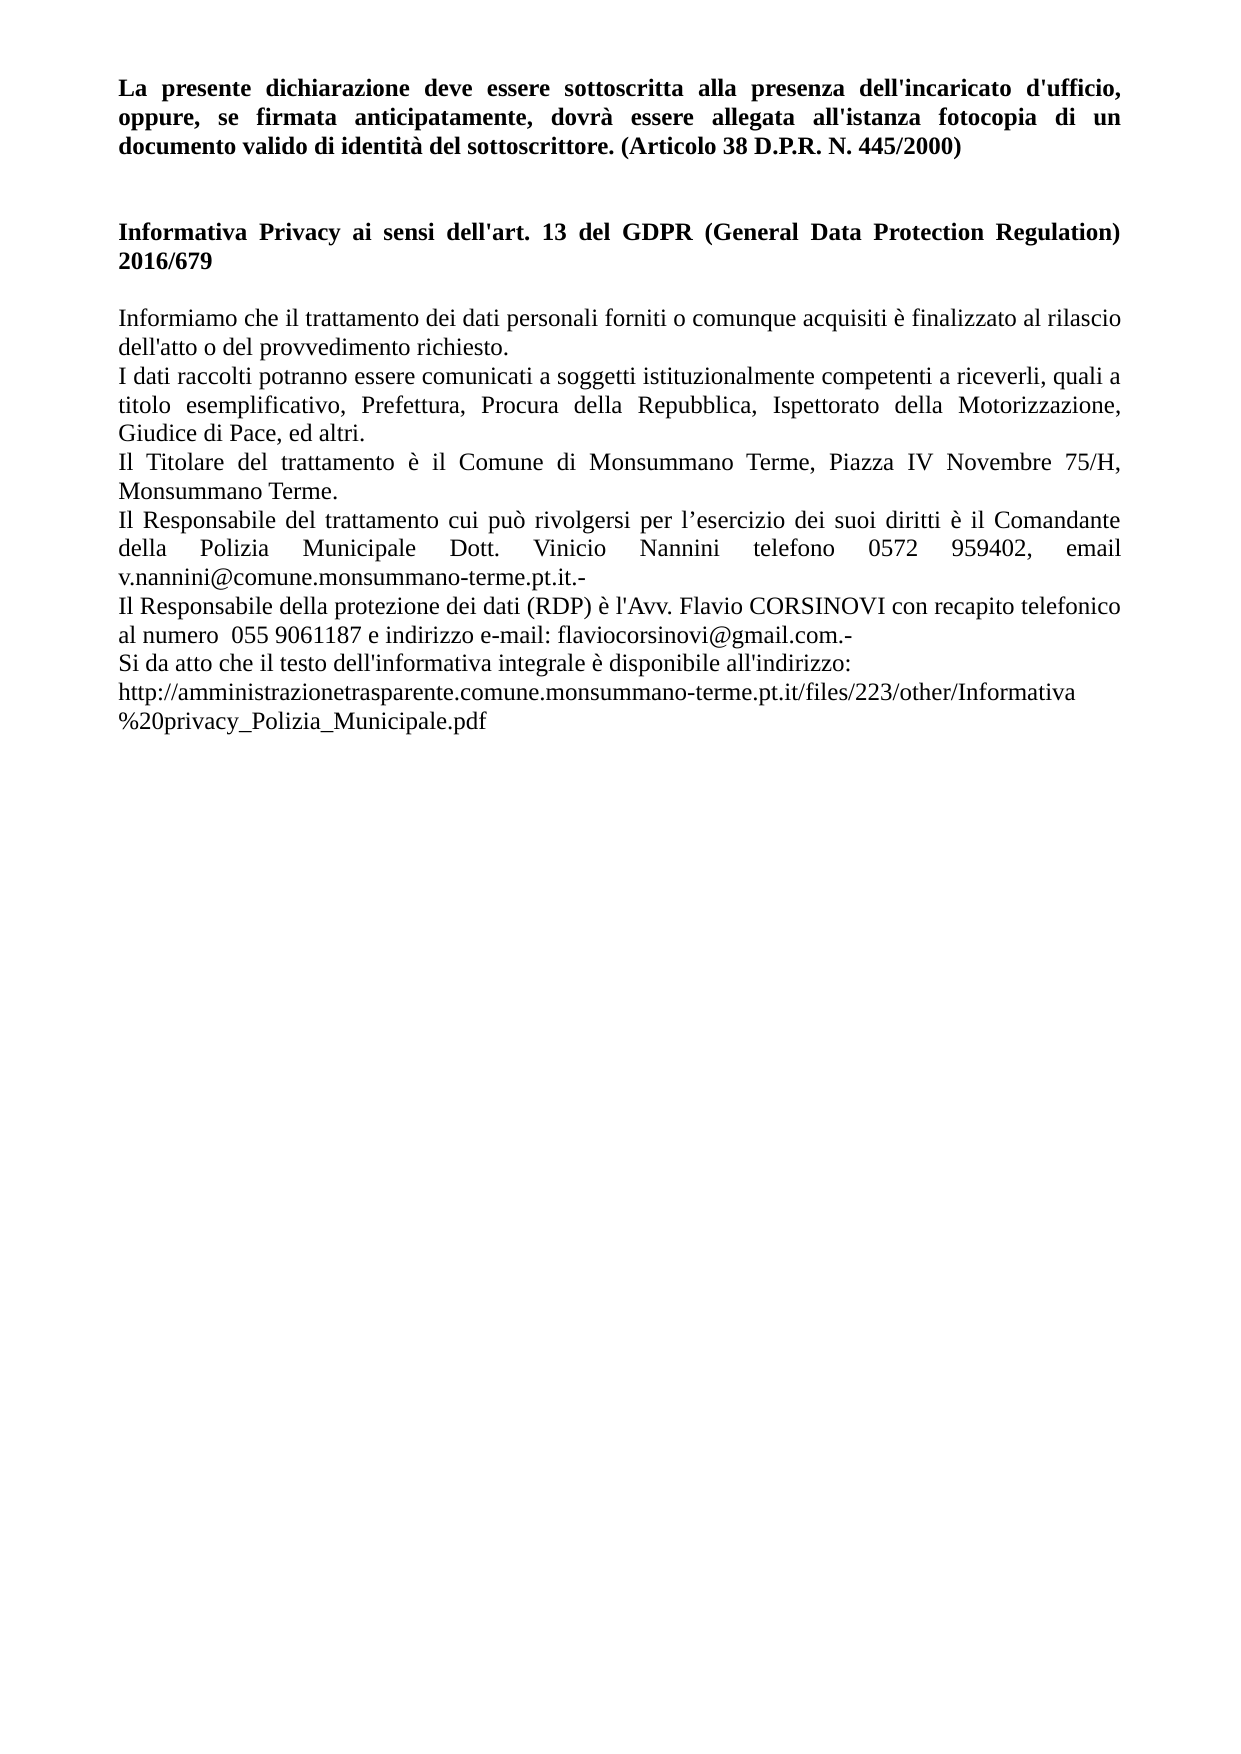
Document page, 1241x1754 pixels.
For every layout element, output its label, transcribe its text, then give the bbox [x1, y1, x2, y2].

text Il Responsabile della protezione dei dati (RDP) è l'Avv. Flavio CORSINOVI con recapito telefonico al numero 055 9061187 e indirizzo e-mail: flaviocorsinovi@gmail.com.- [118, 591, 1122, 648]
text Si da atto che il testo dell'informativa integrale è disponibile all'indirizzo: [118, 648, 1122, 677]
text Il Responsabile del trattamento cui può rivolgersi per l’esercizio dei suoi diritti è il Comandante della Polizia Municipale Dott. Vinicio Nannini telefono 0572 959402, email v.nannini@comune.monsummano-terme.pt.it.- [118, 505, 1122, 591]
text Informiamo che il trattamento dei dati personali forniti o comunque acquisiti è finalizzato al rilascio dell'atto o del provvedimento richiesto. [118, 303, 1122, 361]
text Informativa Privacy ai sensi dell'art. 13 del GDPR (General Data Protection Regulation) 2016/679 [118, 217, 1122, 275]
text La presente dichiarazione deve essere sottoscritta alla presenza dell'incaricato d'ufficio, oppure, se firmata anticipatamente, dovrà essere allegata all'istanza fotocopia di un documento valido di identità del sottoscrittore. (Articolo 38 D.P.R. N. 445/2000) [118, 73, 1122, 160]
text Il Titolare del trattamento è il Comune di Monsummano Terme, Piazza IV Novembre 75/H, Monsummano Terme. [118, 447, 1122, 505]
text http://amministrazionetrasparente.comune.monsummano-terme.pt.it/files/223/other/Informativa%20privacy_Polizia_Municipale.pdf [118, 677, 1122, 735]
text I dati raccolti potranno essere comunicati a soggetti istituzionalmente competenti a riceverli, quali a titolo esemplificativo, Prefettura, Procura della Repubblica, Ispettorato della Motorizzazione, Giudice di Pace, ed altri. [118, 361, 1122, 447]
